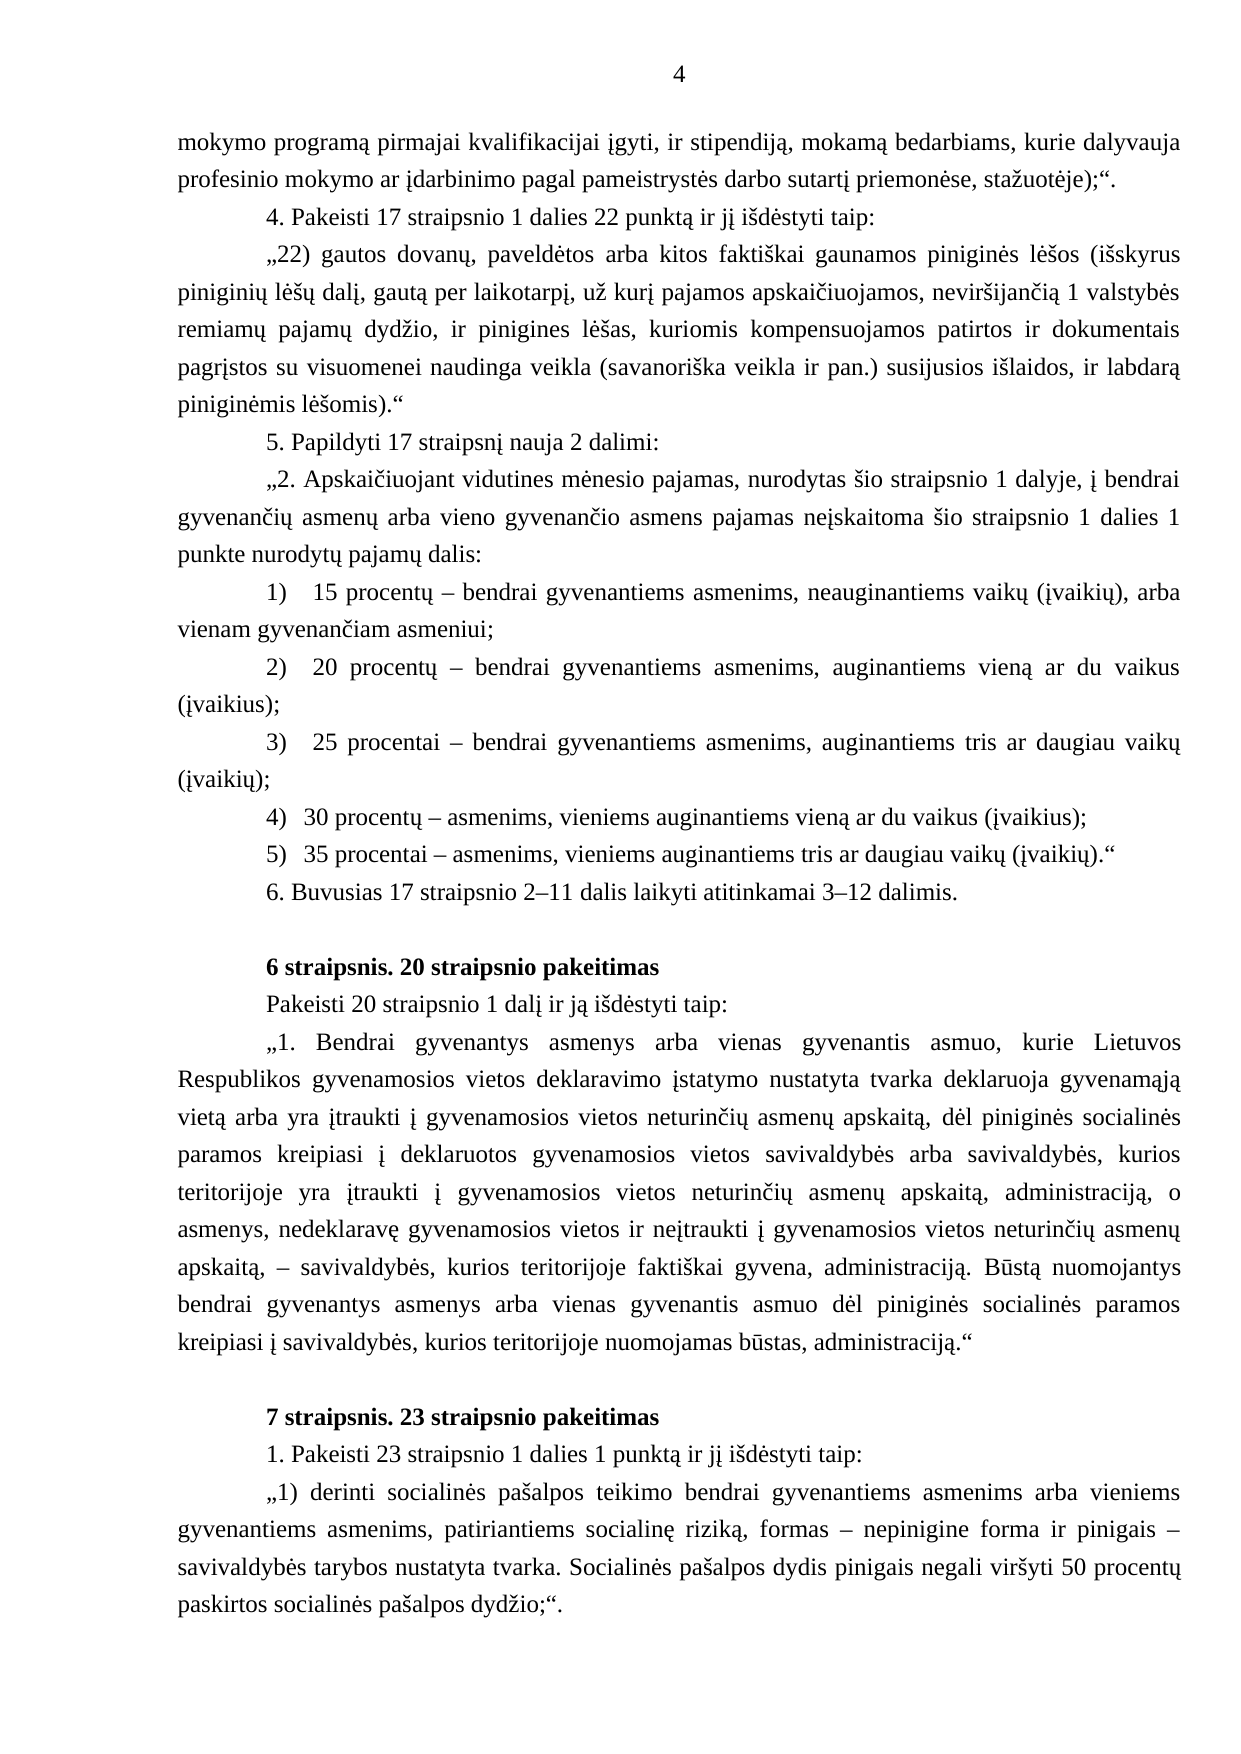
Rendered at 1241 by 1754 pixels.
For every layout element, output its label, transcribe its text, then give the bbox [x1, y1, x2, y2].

text „1) derinti socialinės pašalpos teikimo bendrai gyvenantiems asmenims arba vieniems gyvenantiems asmenims, patiriantiems socialinę riziką, formas – nepinigine forma ir pinigais – savivaldybės tarybos nustatyta tvarka. Socialinės pašalpos dydis pinigais negali viršyti 50 procentų paskirtos socialinės pašalpos dydžio;“. [177, 1468, 1181, 1618]
text 2) 20 procentų – bendrai gyvenantiems asmenims, auginantiems vieną ar du vaikus (įvaikius); [177, 643, 1181, 718]
text 4. Pakeisti 17 straipsnio 1 dalies 22 punktą ir jį išdėstyti taip: [177, 193, 1181, 231]
text „1. Bendrai gyvenantys asmenys arba vienas gyvenantis asmuo, kurie Lietuvos Respublikos gyvenamosios vietos deklaravimo įstatymo nustatyta tvarka deklaruoja gyvenamąją vietą arba yra įtraukti į gyvenamosios vietos neturinčių asmenų apskaitą, dėl piniginės socialinės paramos kreipiasi į deklaruotos gyvenamosios vietos savivaldybės arba savivaldybės, kurios teritorijoje yra įtraukti į gyvenamosios vietos neturinčių asmenų apskaitą, administraciją, o asmenys, nedeklaravę gyvenamosios vietos ir neįtraukti į gyvenamosios vietos neturinčių asmenų apskaitą, – savivaldybės, kurios teritorijoje faktiškai gyvena, administraciją. Būstą nuomojantys bendrai gyvenantys asmenys arba vienas gyvenantis asmuo dėl piniginės socialinės paramos kreipiasi į savivaldybės, kurios teritorijoje nuomojamas būstas, administraciją.“ [177, 1018, 1181, 1356]
text 6 straipsnis. 20 straipsnio pakeitimas [177, 943, 1181, 981]
text 1) 15 procentų – bendrai gyvenantiems asmenims, neauginantiems vaikų (įvaikių), arba vienam gyvenančiam asmeniui; [177, 568, 1181, 643]
text 7 straipsnis. 23 straipsnio pakeitimas [177, 1393, 1181, 1431]
text Pakeisti 20 straipsnio 1 dalį ir ją išdėstyti taip: [177, 981, 1181, 1018]
text 5. Papildyti 17 straipsnį nauja 2 dalimi: [177, 418, 1181, 456]
text „2. Apskaičiuojant vidutines mėnesio pajamas, nurodytas šio straipsnio 1 dalyje, į bendrai gyvenančių asmenų arba vieno gyvenančio asmens pajamas neįskaitoma šio straipsnio 1 dalies 1 punkte nurodytų pajamų dalis: [177, 456, 1181, 568]
text 5) 35 procentai – asmenims, vieniems auginantiems tris ar daugiau vaikų (įvaikių).“ [266, 831, 1181, 868]
text mokymo programą pirmajai kvalifikacijai įgyti, ir stipendiją, mokamą bedarbiams, kurie dalyvauja profesinio mokymo ar įdarbinimo pagal pameistrystės darbo sutartį priemonėse, stažuotėje);“. [177, 118, 1181, 193]
text „22) gautos dovanų, paveldėtos arba kitos faktiškai gaunamos piniginės lėšos (išskyrus piniginių lėšų dalį, gautą per laikotarpį, už kurį pajamos apskaičiuojamos, neviršijančią 1 valstybės remiamų pajamų dydžio, ir pinigines lėšas, kuriomis kompensuojamos patirtos ir dokumentais pagrįstos su visuomenei naudinga veikla (savanoriška veikla ir pan.) susijusios išlaidos, ir labdarą piniginėmis lėšomis).“ [177, 231, 1181, 418]
text 1. Pakeisti 23 straipsnio 1 dalies 1 punktą ir jį išdėstyti taip: [177, 1431, 1181, 1468]
text 3) 25 procentai – bendrai gyvenantiems asmenims, auginantiems tris ar daugiau vaikų (įvaikių); [177, 718, 1181, 793]
text 6. Buvusias 17 straipsnio 2–11 dalis laikyti atitinkamai 3–12 dalimis. [177, 868, 1181, 906]
text 4) 30 procentų – asmenims, vieniems auginantiems vieną ar du vaikus (įvaikius); [266, 793, 1181, 831]
